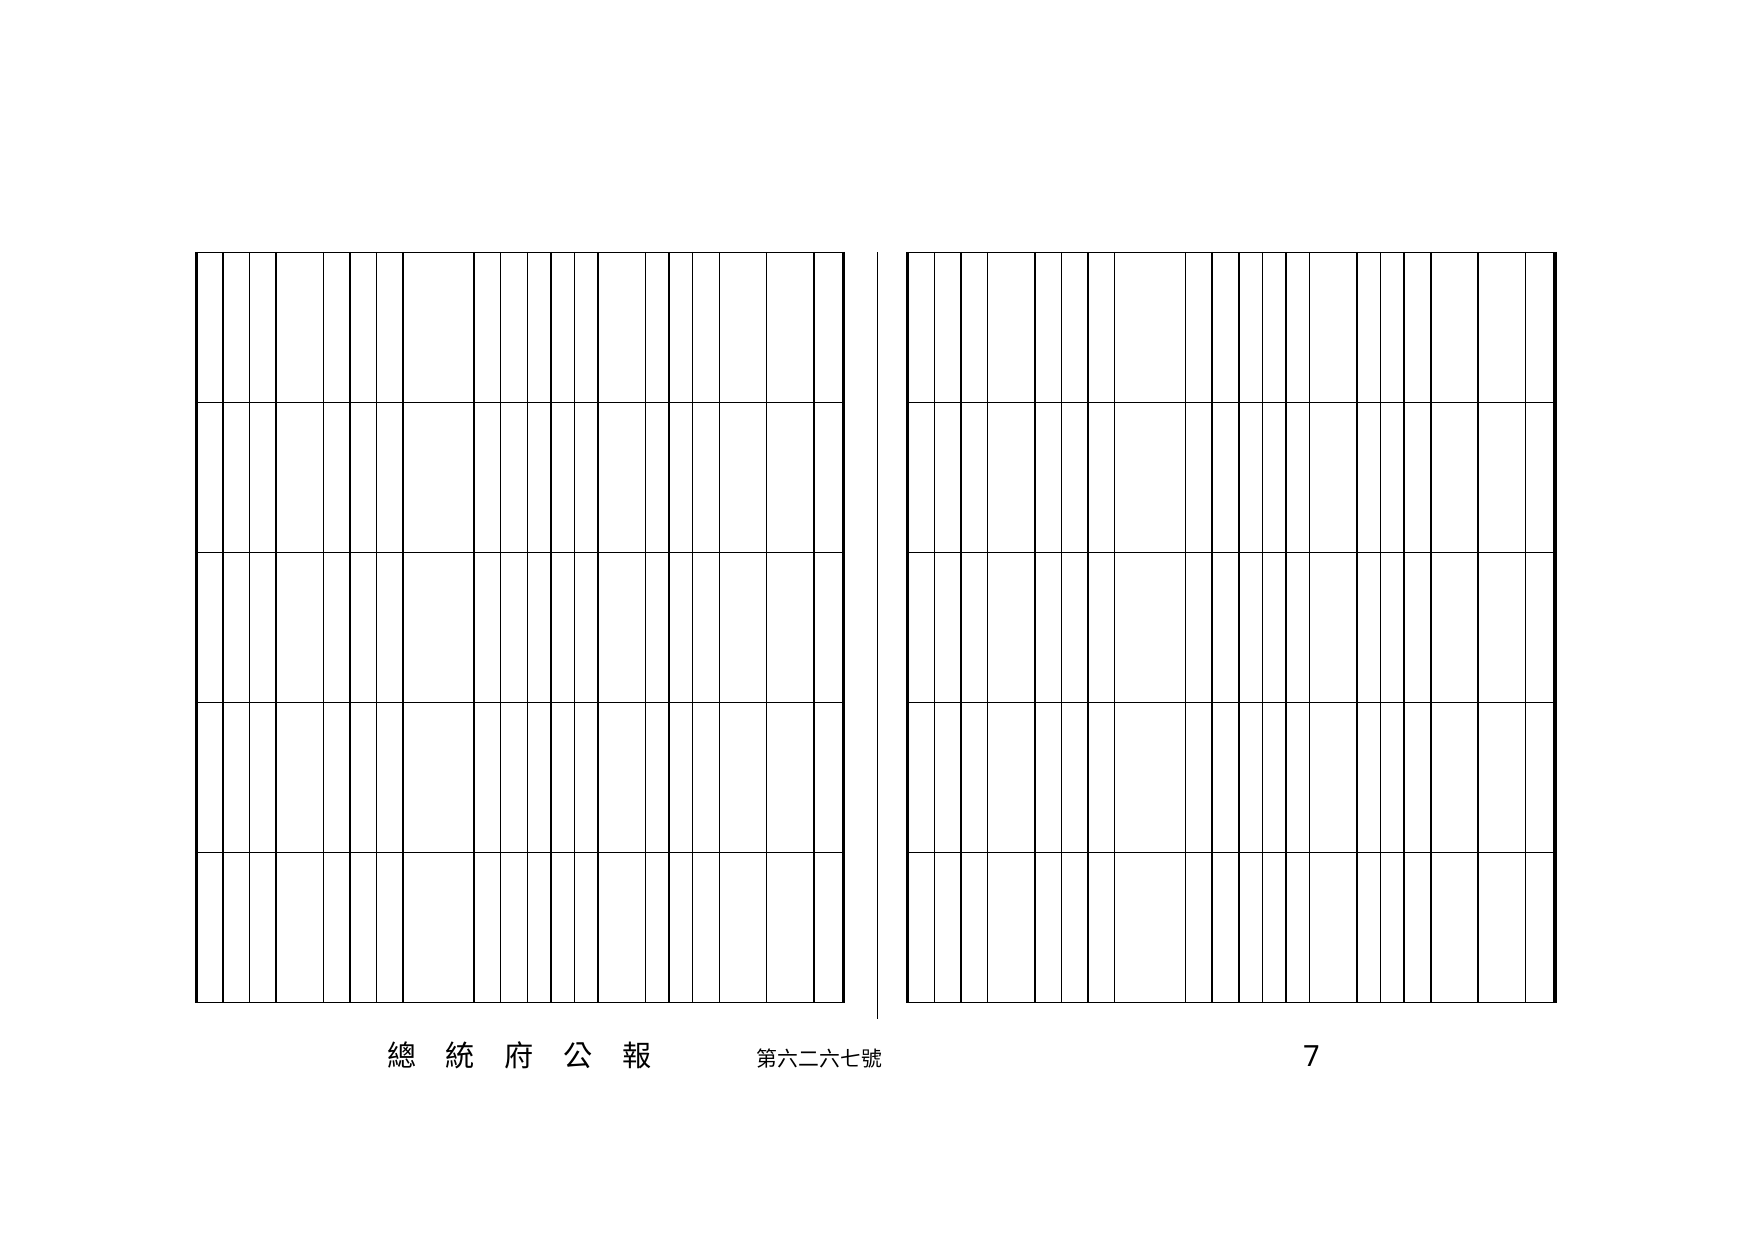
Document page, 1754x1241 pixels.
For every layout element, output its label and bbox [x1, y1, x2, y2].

table_cell [1454, 853, 1477, 1002]
table_cell [250, 253, 275, 402]
table_cell [670, 853, 692, 1002]
table_cell [767, 553, 790, 702]
table_cell [475, 253, 500, 402]
table_cell [351, 253, 376, 402]
table_cell [224, 703, 249, 852]
table_cell [501, 703, 527, 852]
table_cell [324, 403, 349, 552]
table_cell [1213, 253, 1238, 402]
table_cell [1240, 253, 1262, 402]
table_cell [450, 853, 473, 1002]
table_cell [1310, 553, 1333, 702]
table_cell [646, 853, 668, 1002]
table_cell [528, 403, 550, 552]
table_cell [324, 853, 349, 1002]
table_cell [743, 403, 766, 552]
table_cell [1036, 553, 1061, 702]
table_cell [646, 553, 668, 702]
table_cell [988, 253, 1011, 402]
table_cell [1333, 553, 1356, 702]
table_cell [693, 553, 719, 702]
table_cell [1479, 553, 1502, 702]
table_cell [1454, 703, 1477, 852]
table_cell [1138, 553, 1162, 702]
table_cell [224, 403, 249, 552]
table_cell [450, 403, 473, 552]
table_cell [1036, 703, 1061, 852]
table_cell [1138, 253, 1162, 402]
table_cell [198, 703, 222, 852]
table_cell [1405, 403, 1430, 552]
table_cell [1011, 853, 1034, 1002]
table_cell [324, 703, 349, 852]
table_cell [1405, 853, 1430, 1002]
table_cell [377, 253, 402, 402]
table_cell [988, 853, 1011, 1002]
table_cell [198, 853, 222, 1002]
table_cell [1310, 403, 1333, 552]
table_cell [1162, 853, 1185, 1002]
table_cell [1036, 253, 1061, 402]
table_cell [790, 253, 813, 402]
table_cell [1333, 403, 1356, 552]
table_cell [1310, 253, 1333, 402]
table_cell [935, 253, 960, 402]
table_cell [351, 703, 376, 852]
table_cell [1138, 853, 1162, 1002]
table_cell [528, 703, 550, 852]
table_cell [1310, 703, 1333, 852]
table_cell [935, 703, 960, 852]
table_cell [427, 253, 450, 402]
table_cell [599, 853, 622, 1002]
table_cell [1162, 703, 1185, 852]
table_cell [622, 403, 645, 552]
table_cell [1213, 403, 1238, 552]
table_cell [1263, 853, 1285, 1002]
table_cell [277, 253, 300, 402]
table_cell [1036, 853, 1061, 1002]
table_cell [1381, 853, 1403, 1002]
table_cell [1011, 403, 1034, 552]
table_cell [815, 553, 842, 702]
table_cell [1287, 853, 1309, 1002]
table_cell [720, 703, 743, 852]
table_cell [1213, 703, 1238, 852]
table_cell [767, 403, 790, 552]
table_cell [1089, 703, 1114, 852]
table_cell [427, 553, 450, 702]
table_cell [1162, 553, 1185, 702]
table_cell [1432, 853, 1454, 1002]
table_cell [1381, 703, 1403, 852]
table_cell [1186, 853, 1211, 1002]
table_cell [988, 703, 1011, 852]
table_cell [1358, 853, 1380, 1002]
table_cell [1089, 853, 1114, 1002]
table_cell [377, 553, 402, 702]
table_cell [475, 553, 500, 702]
table_cell [693, 403, 719, 552]
table_cell [720, 403, 743, 552]
table_cell [1186, 553, 1211, 702]
table_cell [1502, 253, 1525, 402]
table_cell [501, 553, 527, 702]
table_cell [1115, 553, 1138, 702]
table_cell [1432, 253, 1454, 402]
table_cell [377, 853, 402, 1002]
table_cell [622, 853, 645, 1002]
table_cell [1526, 403, 1553, 552]
table_cell [450, 553, 473, 702]
table_cell [300, 853, 323, 1002]
table_cell [1011, 253, 1034, 402]
table_cell [1454, 403, 1477, 552]
table_cell [351, 553, 376, 702]
table_cell [1115, 403, 1138, 552]
table_cell [1213, 853, 1238, 1002]
table_cell [1358, 553, 1380, 702]
table_cell [1240, 703, 1262, 852]
table_cell [250, 403, 275, 552]
table_cell [427, 703, 450, 852]
table_cell [1263, 253, 1285, 402]
table_cell [1287, 553, 1309, 702]
table_cell [224, 553, 249, 702]
table_cell [935, 853, 960, 1002]
table_cell [1405, 553, 1430, 702]
table_cell [1062, 853, 1087, 1002]
table_cell [670, 253, 692, 402]
table_cell [501, 853, 527, 1002]
table_cell [250, 553, 275, 702]
table_cell [1358, 403, 1380, 552]
table_cell [324, 553, 349, 702]
table_cell [909, 553, 934, 702]
table_cell [528, 253, 550, 402]
table_cell [743, 853, 766, 1002]
table_cell [552, 703, 574, 852]
table_cell [1062, 403, 1087, 552]
table_cell [404, 853, 427, 1002]
table_cell [277, 853, 300, 1002]
table_cell [1479, 853, 1502, 1002]
table_cell [528, 553, 550, 702]
table_cell [300, 403, 323, 552]
table_cell [720, 853, 743, 1002]
table_cell [1186, 703, 1211, 852]
table_cell [1240, 553, 1262, 702]
table_cell [351, 853, 376, 1002]
table_cell [404, 703, 427, 852]
table_cell [1502, 703, 1525, 852]
table_cell [815, 703, 842, 852]
table_cell [501, 253, 527, 402]
table_cell [1432, 403, 1454, 552]
table_cell [909, 853, 934, 1002]
table_cell [693, 703, 719, 852]
table_cell [1263, 553, 1285, 702]
table_cell [767, 703, 790, 852]
table_cell [743, 703, 766, 852]
table_cell [427, 853, 450, 1002]
table_cell [575, 253, 597, 402]
table_cell [622, 703, 645, 852]
table_cell [1213, 553, 1238, 702]
table_cell [935, 403, 960, 552]
table_cell [1062, 703, 1087, 852]
table_cell [790, 403, 813, 552]
table_cell [552, 853, 574, 1002]
table_cell [1479, 403, 1502, 552]
table_cell [300, 703, 323, 852]
table_cell [1358, 253, 1380, 402]
table_cell [743, 253, 766, 402]
table_cell [300, 553, 323, 702]
table_cell [1115, 853, 1138, 1002]
table_cell [1115, 703, 1138, 852]
table_cell [815, 853, 842, 1002]
table_cell [909, 703, 934, 852]
table_cell [404, 553, 427, 702]
table_cell [1115, 253, 1138, 402]
table_cell [790, 853, 813, 1002]
table_cell [670, 553, 692, 702]
table_cell [300, 253, 323, 402]
table_cell [815, 403, 842, 552]
table_cell [1479, 253, 1502, 402]
table_cell [377, 403, 402, 552]
table_cell [1381, 253, 1403, 402]
table_cell [599, 703, 622, 852]
table_cell [1432, 553, 1454, 702]
table_cell [450, 253, 473, 402]
table_cell [1186, 403, 1211, 552]
table_cell [1263, 403, 1285, 552]
table_cell [1502, 553, 1525, 702]
table_cell [277, 403, 300, 552]
table_cell [720, 553, 743, 702]
table_cell [1526, 703, 1553, 852]
table_cell [1333, 703, 1356, 852]
table_cell [277, 553, 300, 702]
table_cell [1186, 253, 1211, 402]
table_cell [1011, 703, 1034, 852]
table_cell [1287, 703, 1309, 852]
table_cell [1333, 853, 1356, 1002]
table_cell [552, 553, 574, 702]
table_cell [909, 403, 934, 552]
table_cell [198, 553, 222, 702]
table_cell [1405, 253, 1430, 402]
table_cell [1162, 253, 1185, 402]
table_cell [1089, 403, 1114, 552]
table_cell [552, 253, 574, 402]
table_cell [1381, 553, 1403, 702]
table_cell [1240, 403, 1262, 552]
table_cell [767, 853, 790, 1002]
table_cell [377, 703, 402, 852]
table_cell [1526, 253, 1553, 402]
table_cell [767, 253, 790, 402]
table_cell [427, 403, 450, 552]
table_cell [1036, 403, 1061, 552]
table_cell [1526, 553, 1553, 702]
table_cell [1333, 253, 1356, 402]
table_cell [1138, 403, 1162, 552]
table_cell [1162, 403, 1185, 552]
table_cell [962, 253, 987, 402]
table_cell [198, 253, 222, 402]
table_cell [790, 553, 813, 702]
table_cell [224, 253, 249, 402]
table_cell [988, 553, 1011, 702]
table_cell [815, 253, 842, 402]
table_cell [720, 253, 743, 402]
table_cell [622, 253, 645, 402]
table_cell [475, 403, 500, 552]
table_cell [1263, 703, 1285, 852]
table_cell [575, 853, 597, 1002]
table_cell [250, 853, 275, 1002]
table_cell [693, 253, 719, 402]
table_cell [622, 553, 645, 702]
table_cell [324, 253, 349, 402]
table_cell [646, 403, 668, 552]
table_cell [599, 553, 622, 702]
table_cell [962, 553, 987, 702]
table_cell [575, 703, 597, 852]
table_cell [1502, 403, 1525, 552]
table_cell [224, 853, 249, 1002]
table_cell [646, 253, 668, 402]
table_cell [935, 553, 960, 702]
table_cell [599, 253, 622, 402]
table_cell [351, 403, 376, 552]
table_cell [450, 703, 473, 852]
table_cell [1089, 253, 1114, 402]
table_cell [599, 403, 622, 552]
table_cell [962, 703, 987, 852]
table_cell [475, 853, 500, 1002]
table_cell [962, 853, 987, 1002]
table_cell [501, 403, 527, 552]
table_cell [1062, 253, 1087, 402]
table_cell [1062, 553, 1087, 702]
table_cell [693, 853, 719, 1002]
table_cell [790, 703, 813, 852]
table_cell [1310, 853, 1333, 1002]
table_cell [670, 703, 692, 852]
table_cell [1502, 853, 1525, 1002]
table_cell [1358, 703, 1380, 852]
table_cell [1454, 253, 1477, 402]
table_cell [1240, 853, 1262, 1002]
table_cell [1011, 553, 1034, 702]
table_cell [1405, 703, 1430, 852]
table_cell [988, 403, 1011, 552]
table_cell [1287, 253, 1309, 402]
table_cell [670, 403, 692, 552]
table_cell [404, 253, 427, 402]
table_cell [250, 703, 275, 852]
table_cell [528, 853, 550, 1002]
table_cell [1454, 553, 1477, 702]
table_cell [475, 703, 500, 852]
table_cell [575, 403, 597, 552]
table_cell [1432, 703, 1454, 852]
table_cell [909, 253, 934, 402]
table_cell [1287, 403, 1309, 552]
table_cell [552, 403, 574, 552]
table_cell [1381, 403, 1403, 552]
table_cell [1089, 553, 1114, 702]
table_cell [1526, 853, 1553, 1002]
table_cell [198, 403, 222, 552]
table_cell [962, 403, 987, 552]
table_cell [743, 553, 766, 702]
table_cell [277, 703, 300, 852]
table_cell [1479, 703, 1502, 852]
table_cell [646, 703, 668, 852]
table_cell [575, 553, 597, 702]
table_cell [404, 403, 427, 552]
table_cell [1138, 703, 1162, 852]
